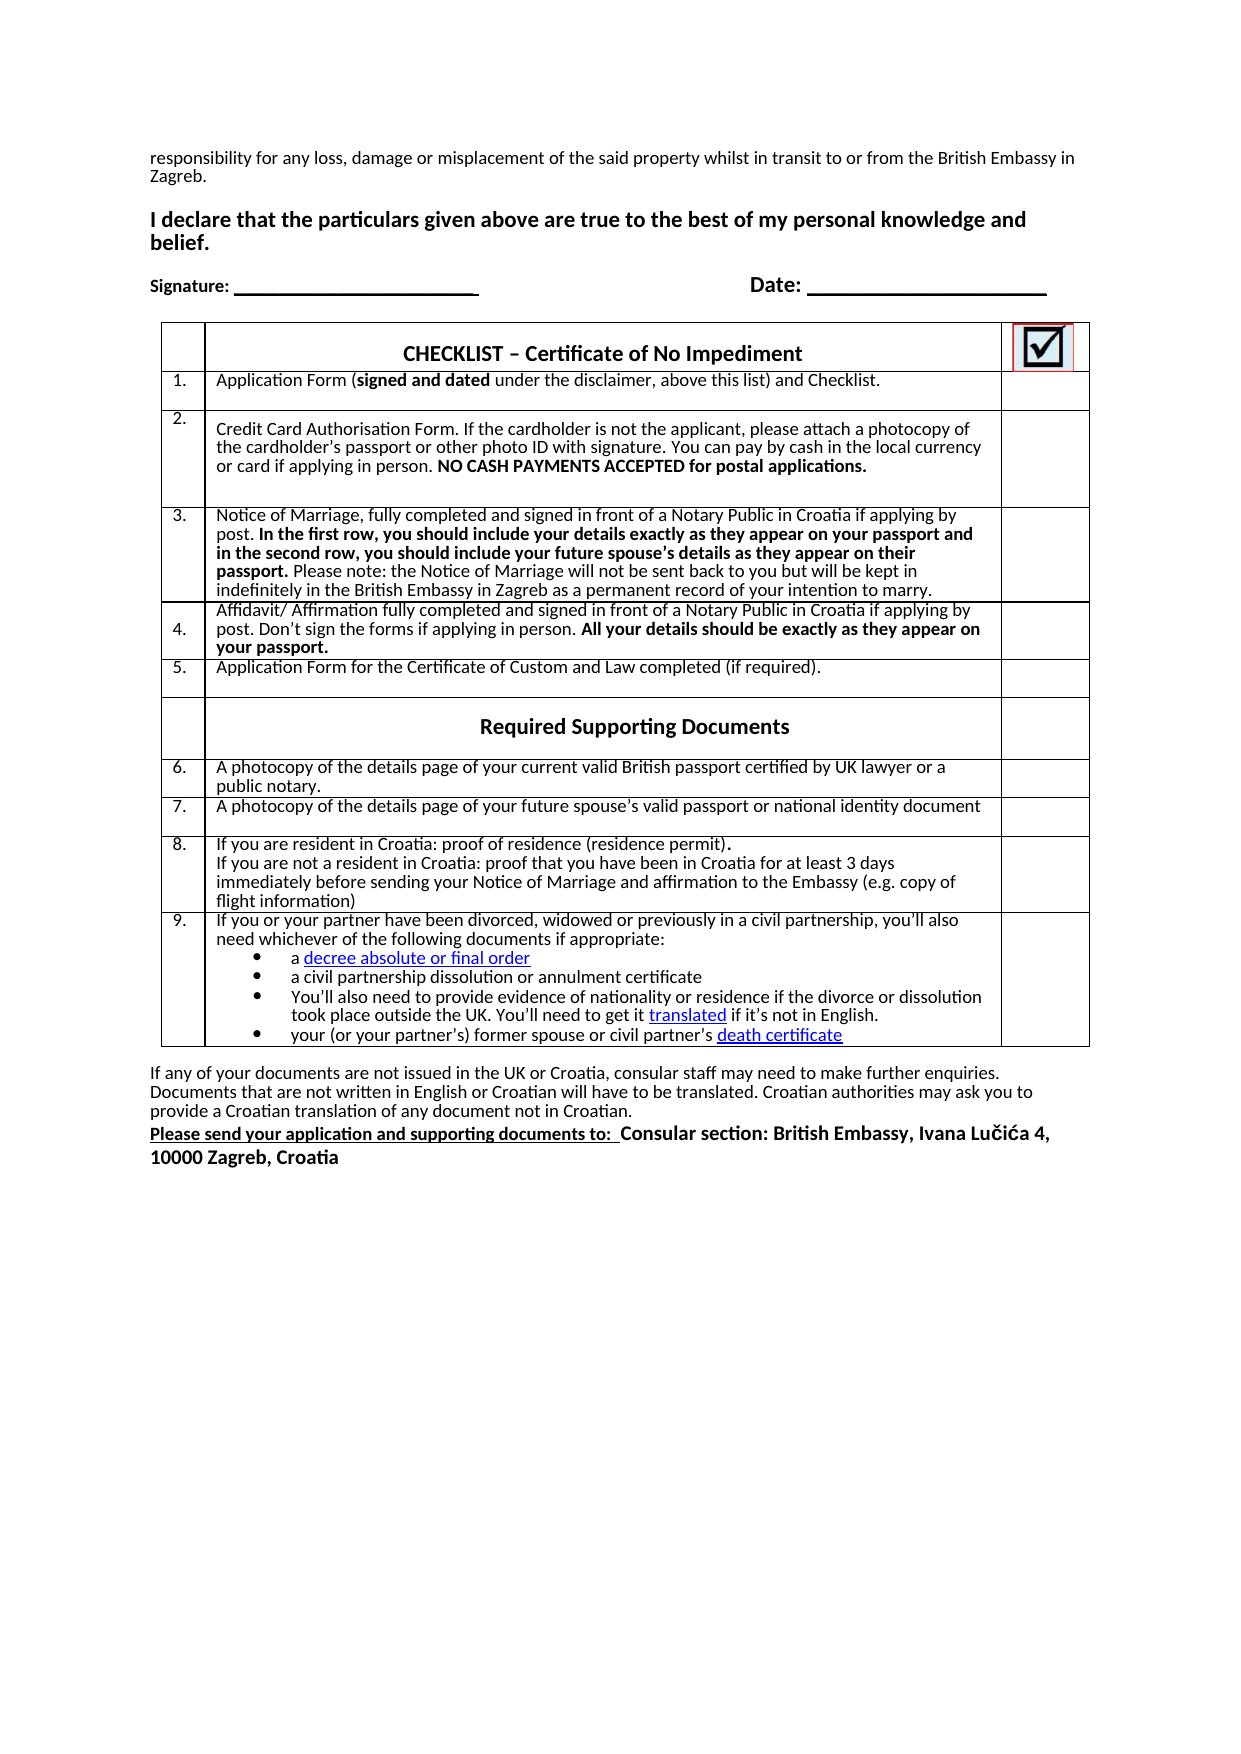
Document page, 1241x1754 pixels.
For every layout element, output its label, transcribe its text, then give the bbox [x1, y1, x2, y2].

table_cell 6. [162, 760, 204, 797]
text responsibility for any loss, damage or misplacement of the said property whilst in transit to or from the British Embassy in Zagreb. [150, 150, 1090, 187]
text If any of your documents are not issued in the UK or Croatia, consular staff may need to make further enquiries. Documents that are not written in English or Croatian will have to be translated. Croatian authorities may ask you to provide a Croatian translation of any document not in Croatian. [150, 1066, 1090, 1122]
table_header CHECKLIST – Certificate of No Impediment [206, 323, 1001, 371]
table_cell 5. [162, 660, 204, 697]
table_cell [1002, 760, 1089, 797]
table_cell 4. [162, 603, 204, 659]
table_cell Credit Card Authorisation Form. If the cardholder is not the applicant, please attach a photocopy of the cardholder’s passport or other photo ID with signature. You can pay by cash in the local currency or card if applying in person. NO CASH PAYMENTS ACCEPTED for postal applications. [206, 411, 1001, 507]
table_cell Application Form (signed and dated under the disclaimer, above this list) and Checklist. [206, 372, 1001, 410]
table_cell Application Form for the Certificate of Custom and Law completed (if required). [206, 660, 1001, 697]
table_cell [1002, 798, 1089, 836]
table_cell [1002, 837, 1089, 912]
table_cell [1002, 660, 1089, 697]
table_cell [1002, 372, 1089, 410]
table_cell 3. [162, 508, 204, 601]
table_cell If you are resident in Croatia: proof of residence (residence permit). If you are not a resident in Croatia: proof that you have been in Croatia for at least 3 days immediately before sending your Notice of Marriage and affirmation to the Embassy (e.g. copy of flight information) [206, 837, 1001, 912]
table_cell A photocopy of the details page of your current valid British passport certified by UK lawyer or a public notary. [206, 760, 1001, 797]
table_cell [1002, 603, 1089, 659]
table_cell 1. [162, 372, 204, 410]
table_header Required Supporting Documents [216, 717, 803, 740]
table_cell Affidavit/ Affirmation fully completed and signed in front of a Notary Public in Croatia if applying by post. Don’t sign the forms if applying in person. All your details should be exactly as they appear on your passport. [206, 603, 1001, 659]
table_header [1002, 323, 1012, 371]
text I declare that the particulars given above are true to the best of my personal knowledge and belief. [150, 210, 1090, 256]
table_cell [1002, 913, 1089, 1046]
text Signature: _____________________ Date: _____________________ [150, 275, 1090, 298]
table_cell Notice of Marriage, fully completed and signed in front of a Notary Public in Croatia if applying by post. In the first row, you should include your details exactly as they appear on your passport and in the second row, you should include your future spouse’s details as they appear on their passport. Please note: the Notice of Marriage will not be sent back to you but will be kept in indefinitely in the British Embassy in Zagreb as a permanent record of your intention to marry. [206, 508, 1001, 601]
picture [1012, 323, 1074, 372]
table_cell [1002, 411, 1089, 507]
table_cell If you or your partner have been divorced, widowed or previously in a civil partnership, you’ll also need whichever of the following documents if appropriate: a decree absolute or final order a civil partnership dissolution or annulment certificate You’ll also need to provide evidence of nationality or residence if the divorce or dissolution took place outside the UK. You’ll need to get it translated if it’s not in English. your (or your partner’s) former spouse or civil partner’s death certificate [206, 913, 1001, 1046]
table_cell 8. [162, 837, 204, 912]
table_header [150, 256, 293, 275]
table_header [162, 323, 204, 371]
text Please send your application and supporting documents to: Consular section: British Embassy, Ivana Lučića 4, 10000 Zagreb, Croatia [150, 1122, 1090, 1170]
table_cell [162, 698, 204, 759]
table_cell 7. [162, 798, 204, 836]
table_cell 9. [162, 913, 204, 1046]
table_header [1074, 323, 1089, 371]
table_cell 2. [162, 411, 204, 507]
table_cell [206, 698, 1001, 759]
table_cell [1002, 508, 1089, 601]
table_cell A photocopy of the details page of your future spouse’s valid passport or national identity document [206, 798, 1001, 836]
table_header [803, 717, 826, 740]
table_cell [1002, 698, 1089, 759]
